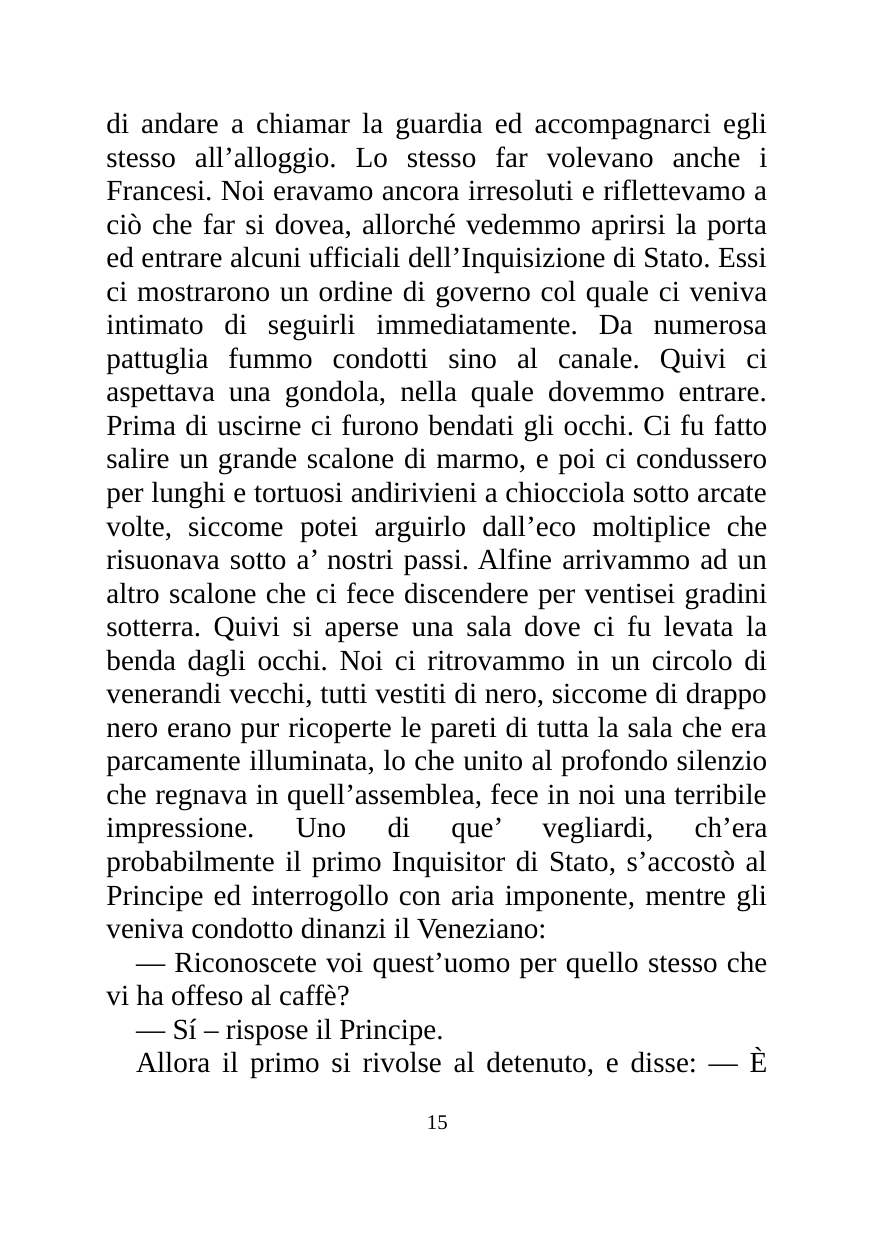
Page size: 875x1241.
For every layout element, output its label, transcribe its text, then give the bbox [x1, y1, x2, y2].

text di andare a chiamar la guardia ed accompagnarci egli stesso all’alloggio. Lo stesso far volevano anche i Francesi. Noi eravamo ancora irresoluti e riflettevamo a ciò che far si dovea, allorché vedemmo aprirsi la porta ed entrare alcuni ufficiali dell’Inquisizione di Stato. Essi ci mostrarono un ordine di governo col quale ci veniva intimato di seguirli immediatamente. Da numerosa pattuglia fummo condotti sino al canale. Quivi ci aspettava una gondola, nella quale dovemmo entrare. Prima di uscirne ci furono bendati gli occhi. Ci fu fatto salire un grande scalone di marmo, e poi ci condussero per lunghi e tortuosi andirivieni a chiocciola sotto arcate volte, siccome potei arguirlo dall’eco moltiplice che risuonava sotto a’ nostri passi. Alfine arrivammo ad un altro scalone che ci fece discendere per ventisei gradini sotterra. Quivi si aperse una sala dove ci fu levata la benda dagli occhi. Noi ci ritrovammo in un circolo di venerandi vecchi, tutti vestiti di nero, siccome di drappo nero erano pur ricoperte le pareti di tutta la sala che era parcamente illuminata, lo che unito al profondo silenzio che regnava in quell’assemblea, fece in noi una terribile impressione. Uno di que’ vegliardi, ch’era probabilmente il primo Inquisitor di Stato, s’accostò al Principe ed interrogollo con aria imponente, mentre gli veniva condotto dinanzi il Veneziano: [106, 106, 768, 945]
text — Sí – rispose il Principe. [106, 1012, 768, 1045]
text — Riconoscete voi quest’uomo per quello stesso che vi ha offeso al caffè? [106, 945, 768, 1012]
text Allora il primo si rivolse al detenuto, e disse: — È [106, 1045, 768, 1079]
